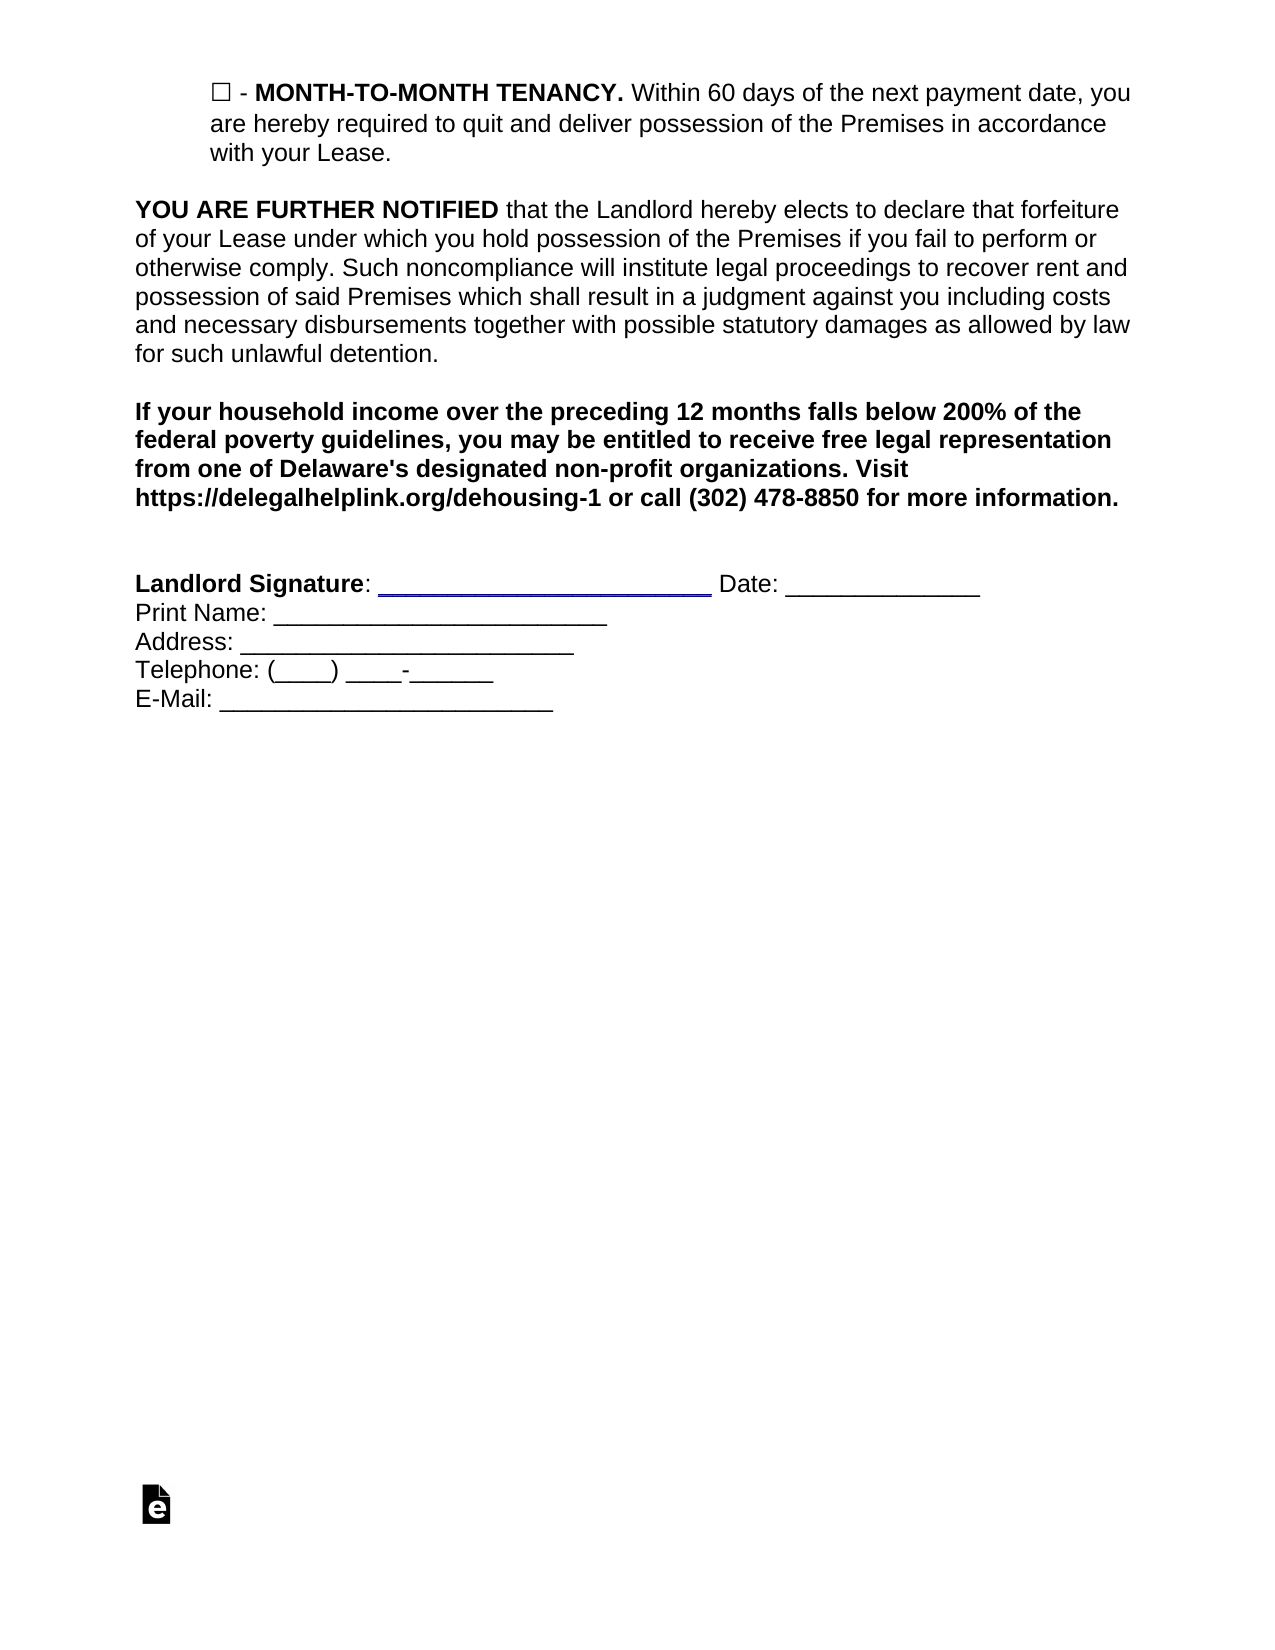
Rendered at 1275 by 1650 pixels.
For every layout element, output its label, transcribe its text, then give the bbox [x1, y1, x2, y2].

text Landlord Signature: ________________________ Date: ______________ [135, 569, 1140, 598]
text YOU ARE FURTHER NOTIFIED that the Landlord hereby elects to declare that forfeiture of your Lease under which you hold possession of the Premises if you fail to perform or otherwise comply. Such noncompliance will institute legal proceedings to recover rent and possession of said Premises which shall result in a judgment against you including costs and necessary disbursements together with possible statutory damages as allowed by law for such unlawful detention. [135, 195, 1140, 368]
text ☐ - MONTH-TO-MONTH TENANCY. Within 60 days of the next payment date, you are hereby required to quit and deliver possession of the Premises in accordance with your Lease. [210, 75, 1140, 167]
text Print Name: ________________________ [135, 598, 1140, 627]
text Telephone: (____) ____-______ [135, 655, 1140, 684]
text Address: ________________________ [135, 627, 1140, 655]
text E-Mail: ________________________ [135, 684, 1140, 713]
text If your household income over the preceding 12 months falls below 200% of the federal poverty guidelines, you may be entitled to receive free legal representation from one of Delaware's designated non-profit organizations. Visit https://delegalhelplink.org/dehousing-1 or call (302) 478-8850 for more information. [135, 397, 1140, 512]
